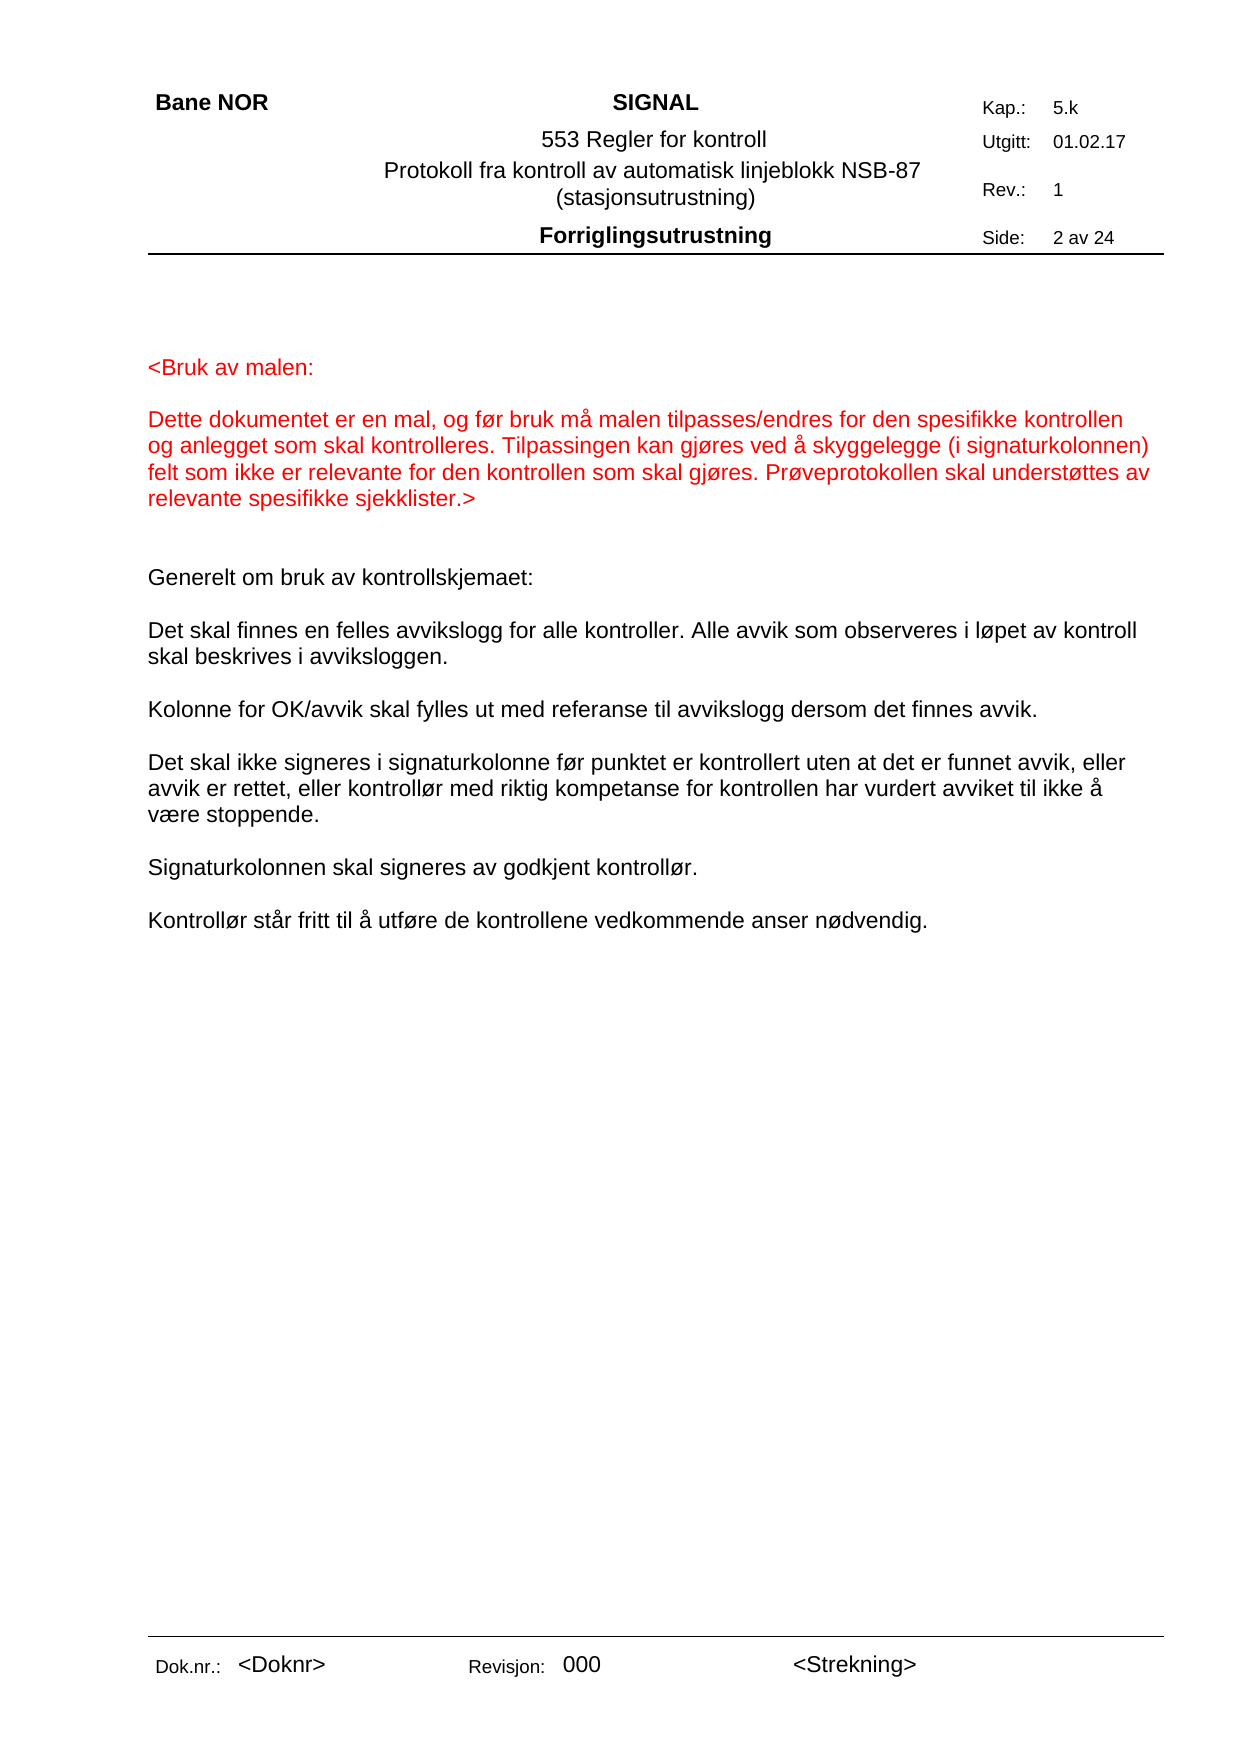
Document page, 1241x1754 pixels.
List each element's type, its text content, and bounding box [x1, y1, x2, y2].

text <Bruk av malen: [148, 353, 1152, 380]
text Kontrollør står fritt til å utføre de kontrollene vedkommende anser nødvendig. [148, 907, 1152, 933]
text Dette dokumentet er en mal, og før bruk må malen tilpasses/endres for den spesifikke kontrollen og anlegget som skal kontrolleres. Tilpassingen kan gjøres ved å skyggelegge (i signaturkolonnen) felt som ikke er relevante for den kontrollen som skal gjøres. Prøveprotokollen skal understøttes av relevante spesifikke sjekklister.> [148, 406, 1152, 512]
text Kolonne for OK/avvik skal fylles ut med referanse til avvikslogg dersom det finnes avvik. [148, 696, 1152, 722]
text Det skal ikke signeres i signaturkolonne før punktet er kontrollert uten at det er funnet avvik, eller avvik er rettet, eller kontrollør med riktig kompetanse for kontrollen har vurdert avviket til ikke å være stoppende. [148, 749, 1152, 828]
text Signaturkolonnen skal signeres av godkjent kontrollør. [148, 854, 1152, 881]
text Generelt om bruk av kontrollskjemaet: [148, 564, 1152, 591]
text Det skal finnes en felles avvikslogg for alle kontroller. Alle avvik som observeres i løpet av kontroll skal beskrives i avviksloggen. [148, 617, 1152, 670]
